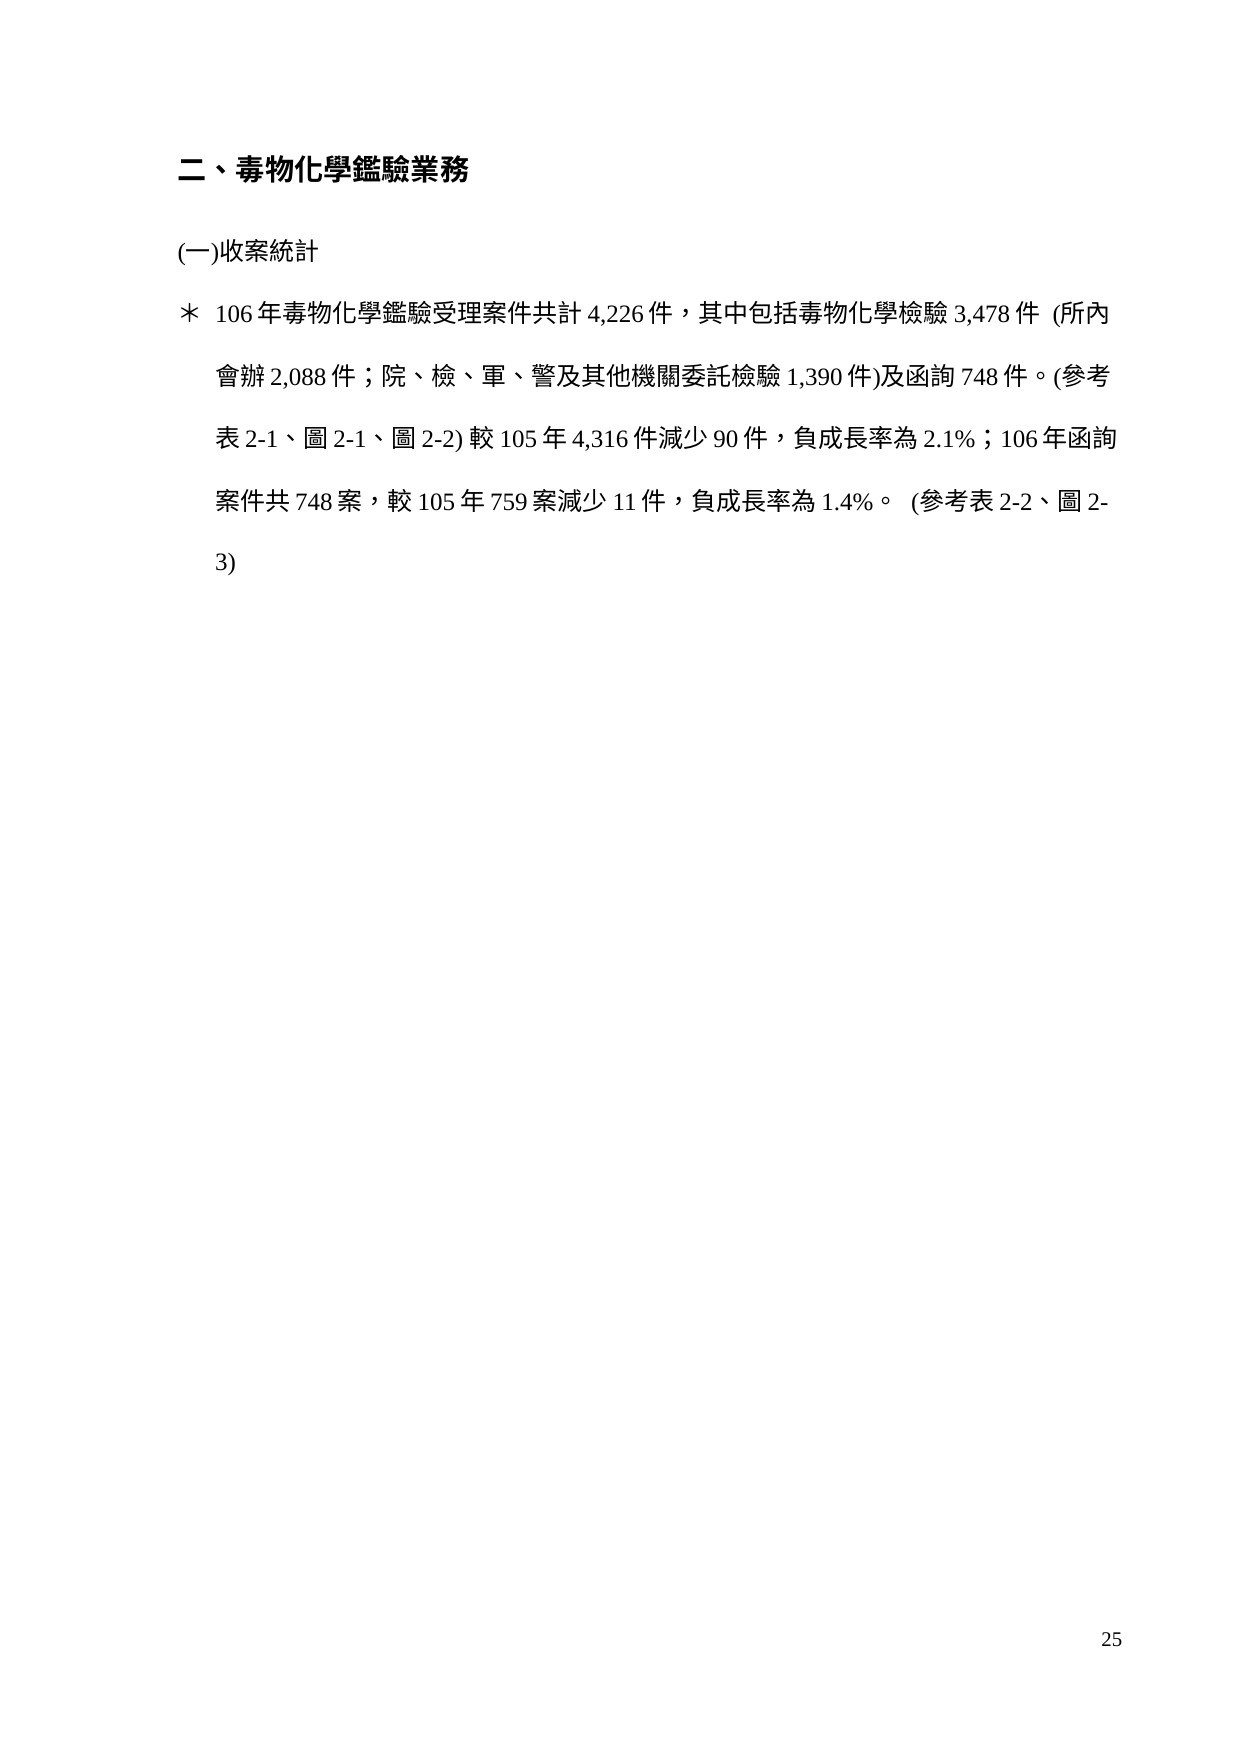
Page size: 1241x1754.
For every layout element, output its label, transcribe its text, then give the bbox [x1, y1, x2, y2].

list 106年毒物化學鑑驗受理案件共計4,226件，其中包括毒物化學檢驗3,478件 (所內會辦2,088件；院、檢、軍、警及其他機關委託檢驗1,390件)及函詢748件。(參考表2-1、圖2-1、圖2-2) 較105年4,316件減少90件，負成長率為2.1%；106年函詢案件共748案，較105年759案減少11件，負成長率為1.4%。 (參考表2-2、圖2-3) [177, 270, 1122, 583]
text (一)收案統計 [177, 208, 1122, 270]
text 二、毒物化學鑑驗業務 [177, 126, 1122, 189]
